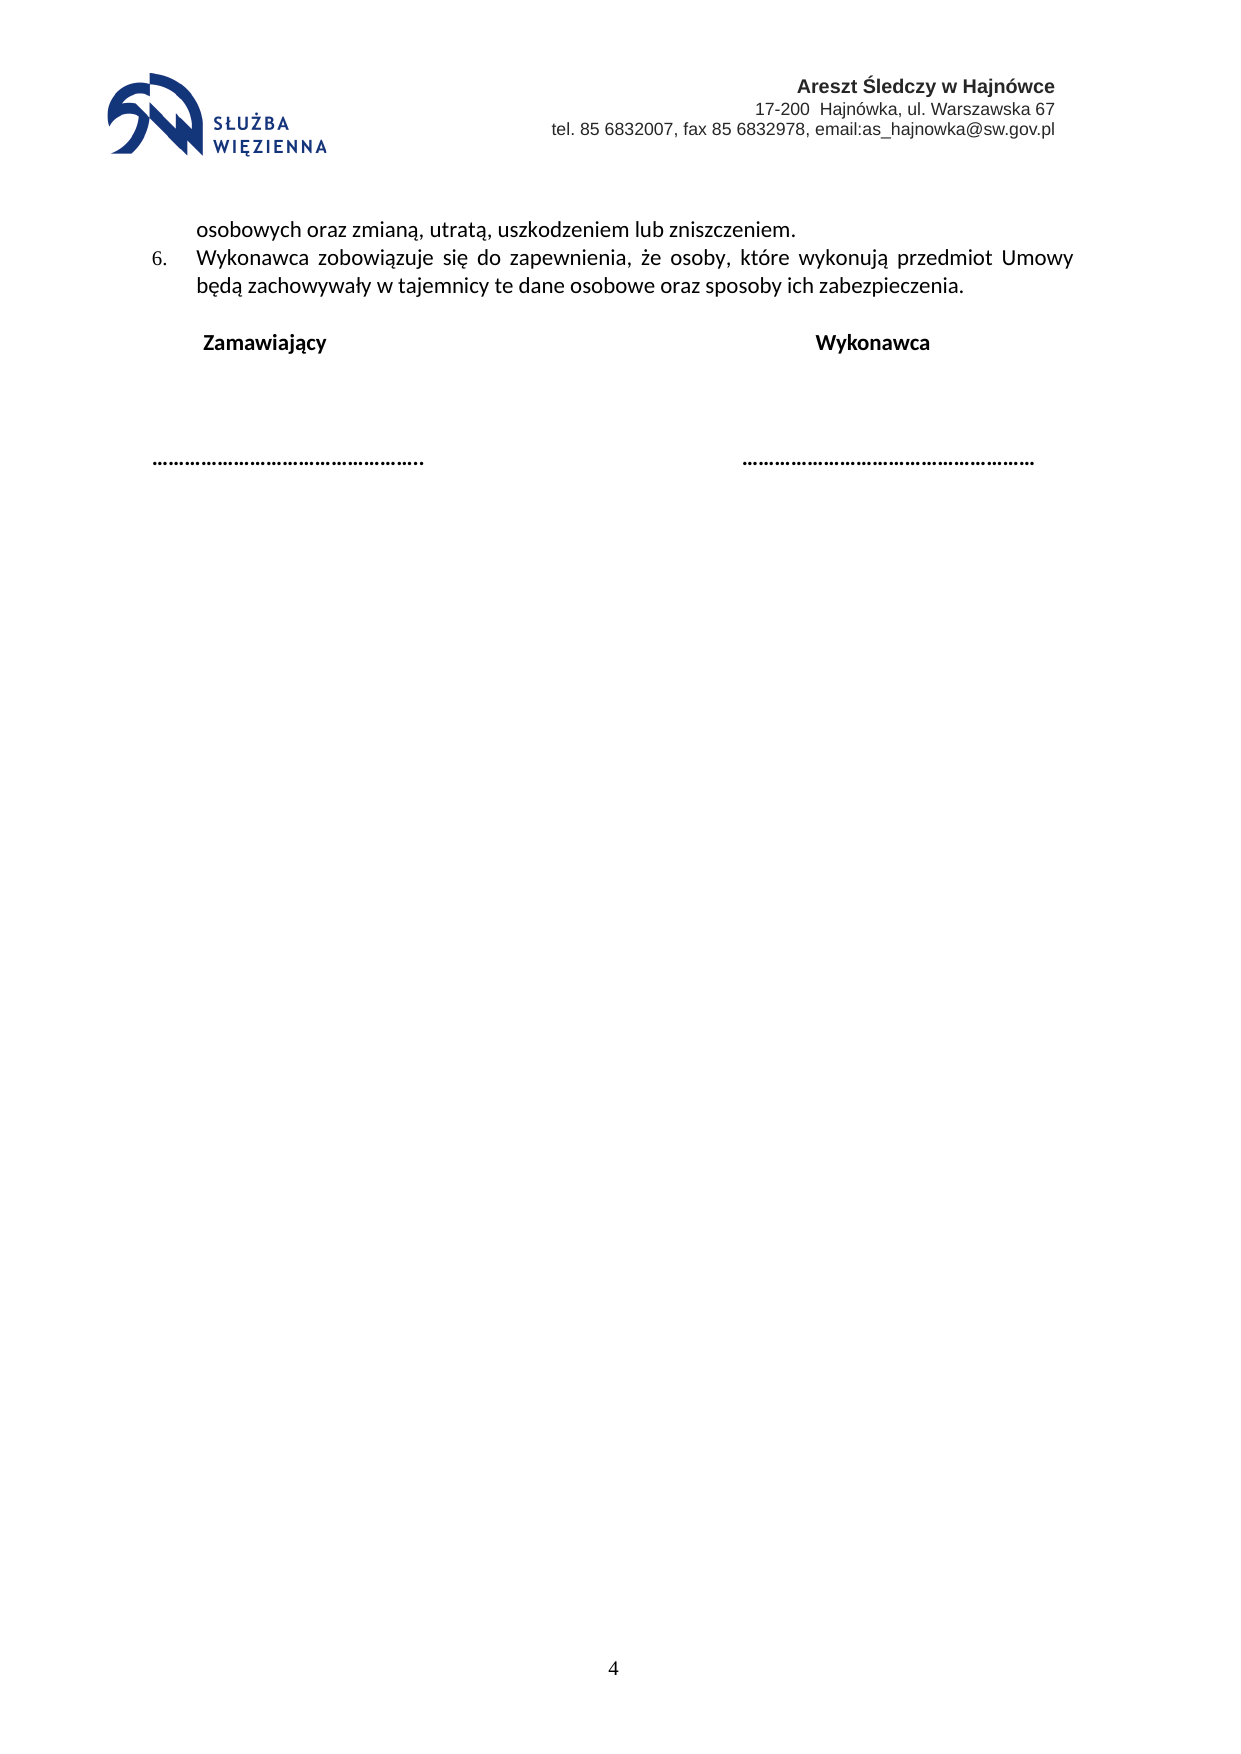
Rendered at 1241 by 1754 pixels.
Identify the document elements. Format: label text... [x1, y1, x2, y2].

text ………………………………………….. ……………………………………………… [152, 443, 1075, 499]
list Wykonawca zobowiązuje się do zapewnienia, że osoby, które wykonują przedmiot Umowy będą zachowywały w tajemnicy te dane osobowe oraz sposoby ich zabezpieczenia. [152, 243, 1075, 299]
list osobowych oraz zmianą, utratą, uszkodzeniem lub zniszczeniem. [152, 215, 1075, 243]
text Zamawiający Wykonawca [152, 328, 1075, 356]
